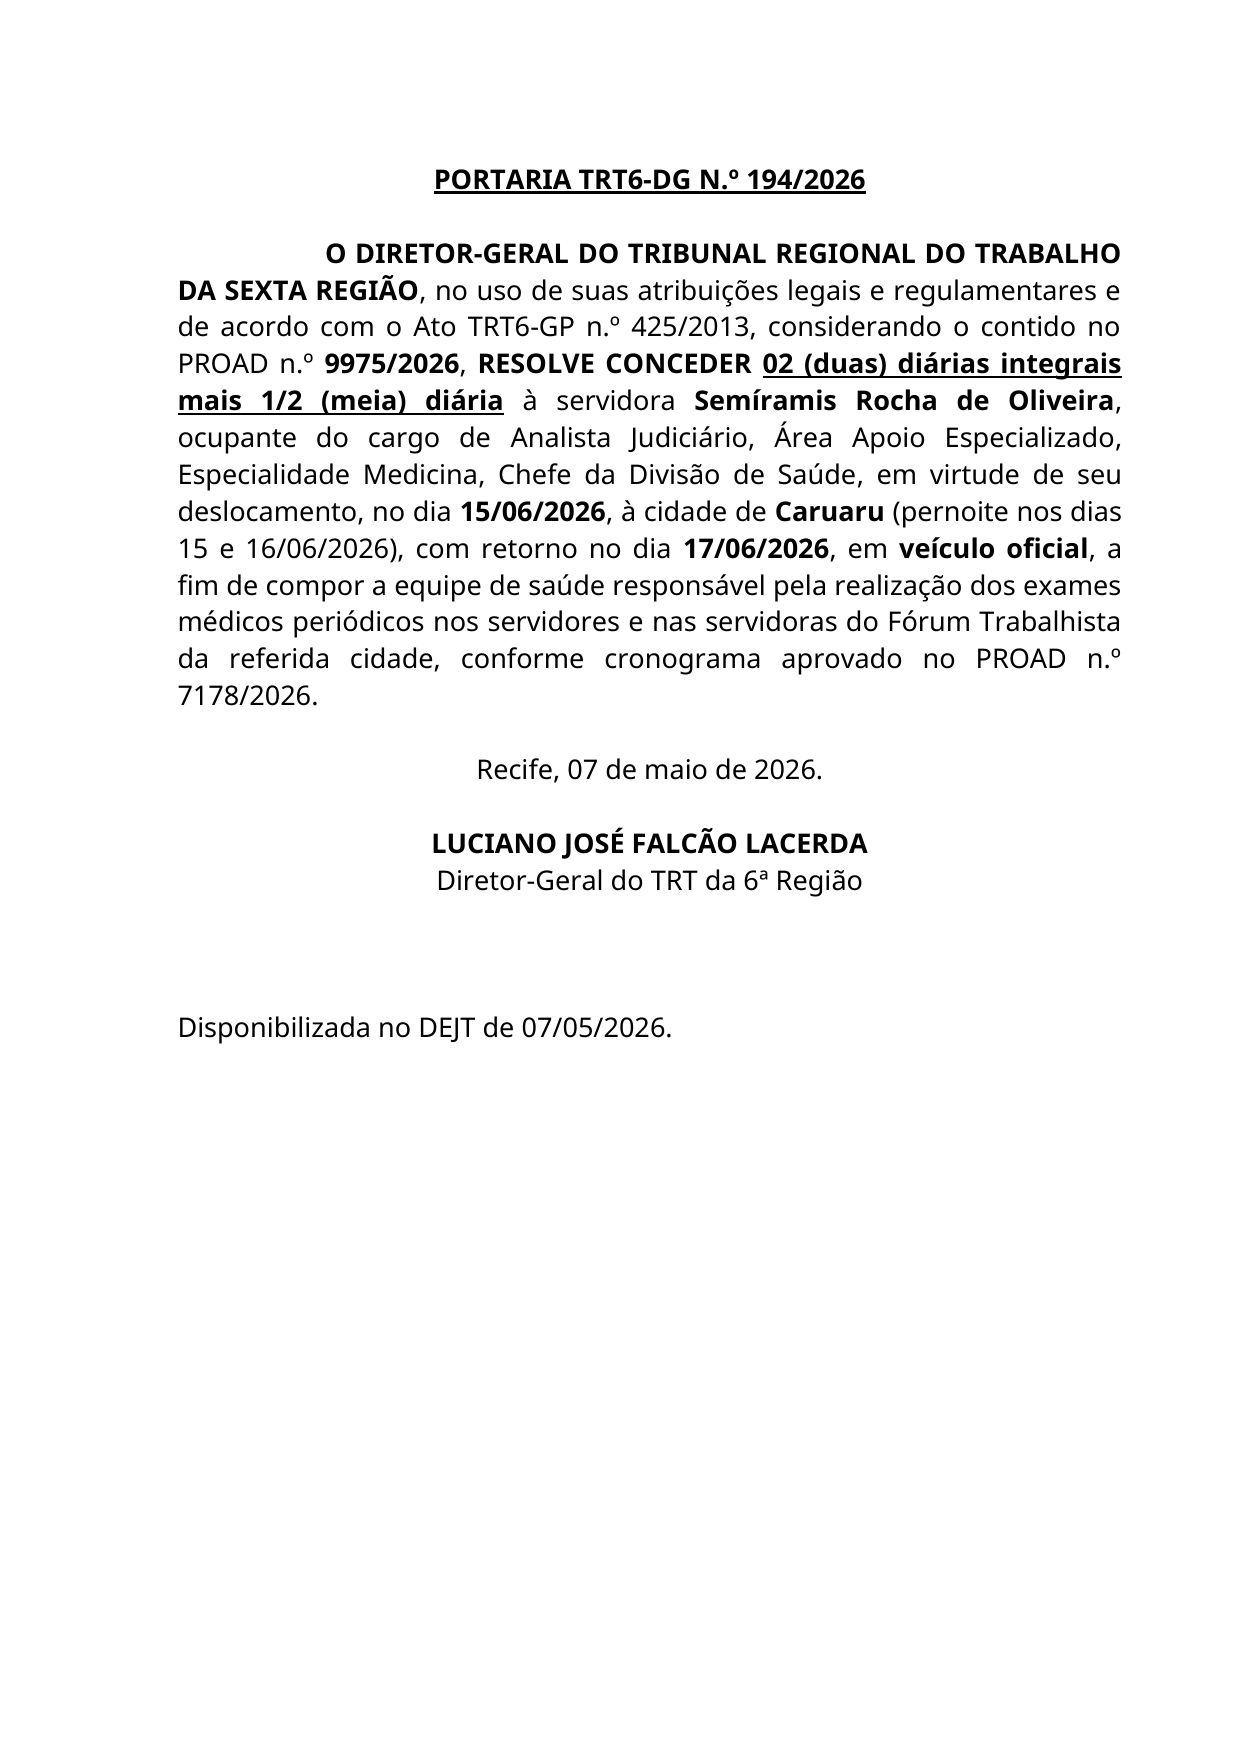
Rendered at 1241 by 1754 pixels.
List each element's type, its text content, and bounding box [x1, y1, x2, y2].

text LUCIANO JOSÉ FALCÃO LACERDA [177, 824, 1122, 861]
text PORTARIA TRT6-DG N.º 194/2026 [177, 160, 1122, 197]
text Recife, 07 de maio de 2026. [177, 750, 1122, 787]
text Diretor-Geral do TRT da 6ª Região [177, 861, 1122, 898]
text Disponibilizada no DEJT de 07/05/2026. [177, 1008, 1122, 1045]
text O DIRETOR-GERAL DO TRIBUNAL REGIONAL DO TRABALHO DA SEXTA REGIÃO, no uso de suas atribuições legais e regulamentares e de acordo com o Ato TRT6-GP n.º 425/2013, considerando o contido no PROAD n.º 9975/2026, RESOLVE CONCEDER 02 (duas) diárias integrais mais 1/2 (meia) diária à servidora Semíramis Rocha de Oliveira, ocupante do cargo de Analista Judiciário, Área Apoio Especializado, Especialidade Medicina, Chefe da Divisão de Saúde, em virtude de seu deslocamento, no dia 15/06/2026, à cidade de Caruaru (pernoite nos dias 15 e 16/06/2026), com retorno no dia 17/06/2026, em veículo oficial, a fim de compor a equipe de saúde responsável pela realização dos exames médicos periódicos nos servidores e nas servidoras do Fórum Trabalhista da referida cidade, conforme cronograma aprovado no PROAD n.º 7178/2026. [177, 234, 1122, 713]
